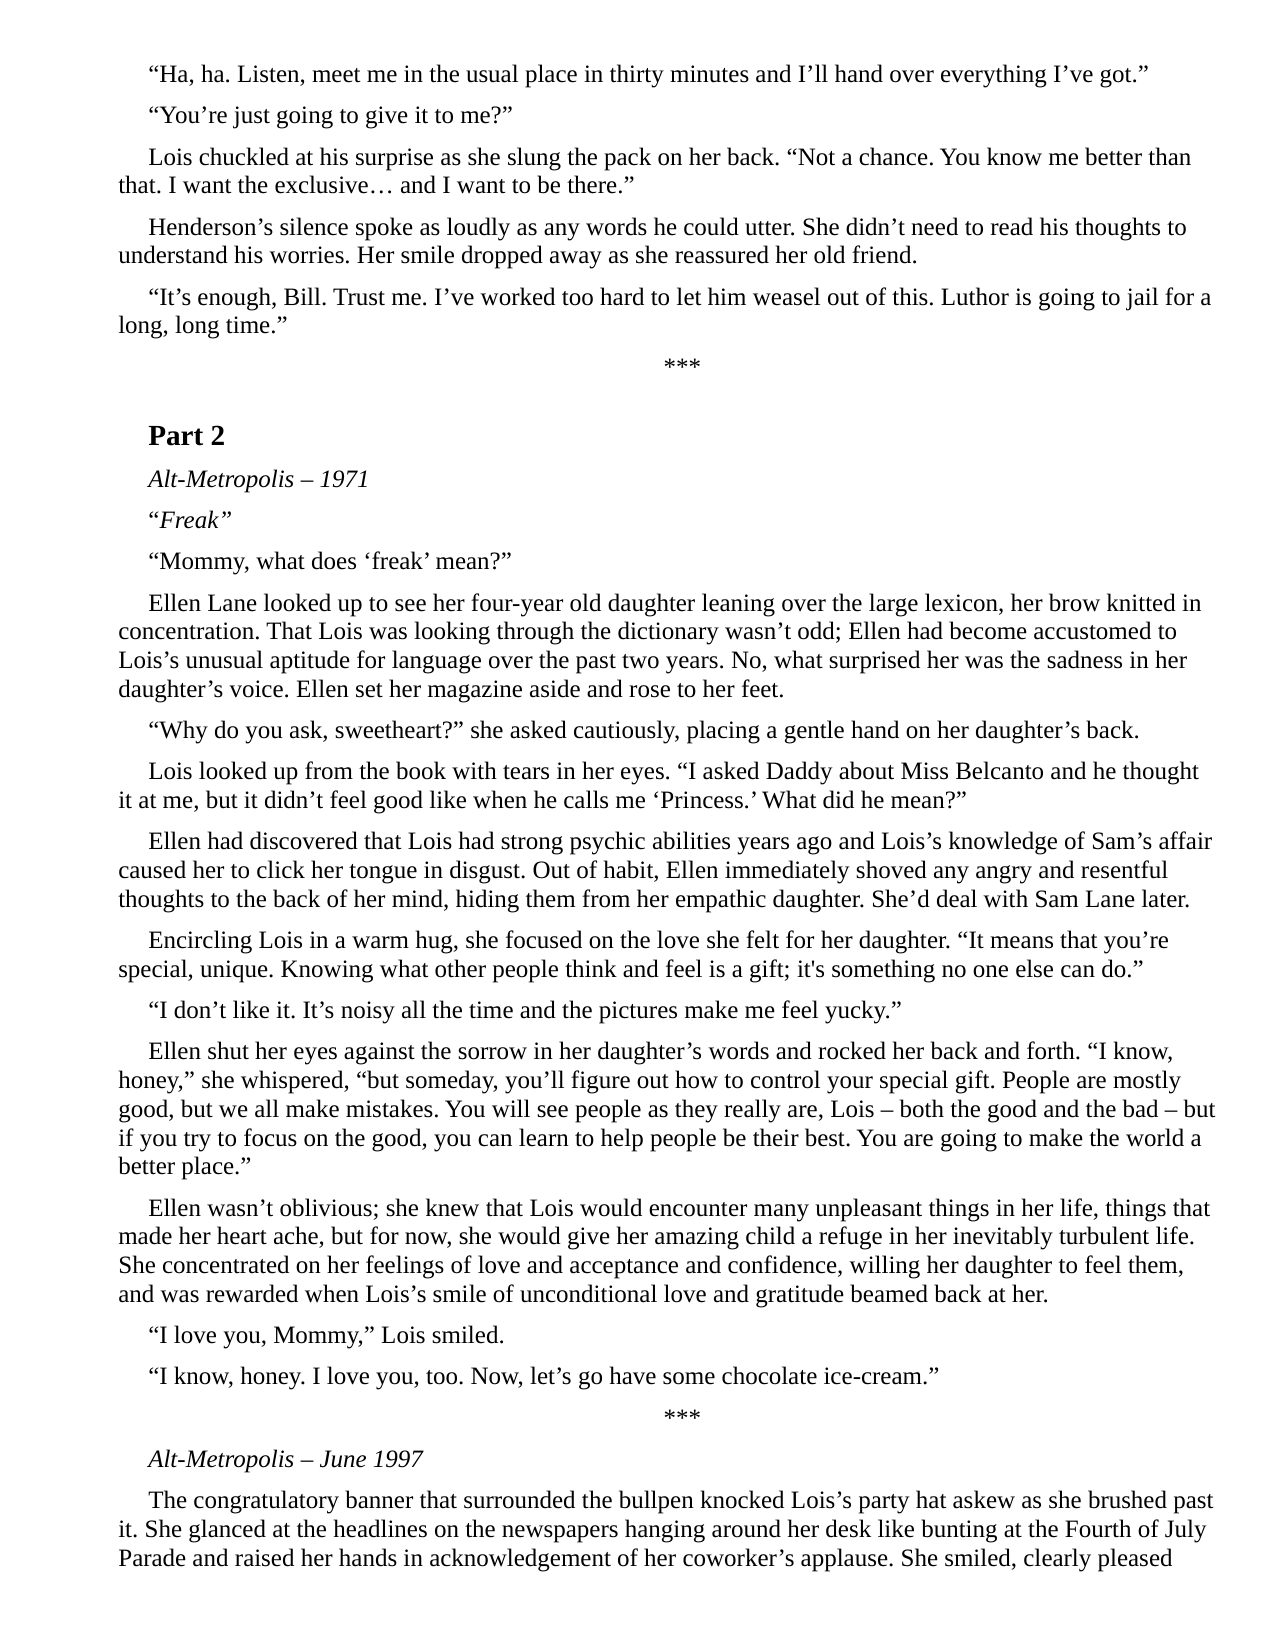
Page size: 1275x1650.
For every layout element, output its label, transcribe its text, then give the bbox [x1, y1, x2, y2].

text Alt-Metropolis – June 1997 [118, 1444, 1216, 1473]
text Lois looked up from the book with tears in her eyes. “I asked Daddy about Miss Belcanto and he thought it at me, but it didn’t feel good like when he calls me ‘Princess.’ What did he mean?” [118, 756, 1216, 814]
text The congratulatory banner that surrounded the bullpen knocked Lois’s party hat askew as she brushed past it. She glanced at the headlines on the newspapers hanging around her desk like bunting at the Fourth of July Parade and raised her hands in acknowledgement of her coworker’s applause. She smiled, clearly pleased [118, 1485, 1216, 1571]
text “Why do you ask, sweetheart?” she asked cautiously, placing a gentle hand on her daughter’s back. [118, 715, 1216, 744]
text *** [118, 352, 1216, 380]
text “Ha, ha. Listen, meet me in the usual place in thirty minutes and I’ll hand over everything I’ve got.” [118, 59, 1216, 88]
text Ellen shut her eyes against the sorrow in her daughter’s words and rocked her back and forth. “I know, honey,” she whispered, “but someday, you’ll figure out how to control your special gift. People are mostly good, but we all make mistakes. You will see people as they really are, Lois – both the good and the bad – but if you try to focus on the good, you can learn to help people be their best. You are going to make the world a better place.” [118, 1036, 1216, 1180]
text Alt-Metropolis – 1971 [118, 464, 1216, 493]
text “Mommy, what does ‘freak’ mean?” [118, 546, 1216, 575]
text Ellen had discovered that Lois had strong psychic abilities years ago and Lois’s knowledge of Sam’s affair caused her to click her tongue in disgust. Out of habit, Ellen immediately shoved any angry and resentful thoughts to the back of her mind, hiding them from her empathic daughter. She’d deal with Sam Lane later. [118, 826, 1216, 913]
text *** [118, 1403, 1216, 1431]
text Encircling Lois in a warm hug, she focused on the love she felt for her daughter. “It means that you’re special, unique. Knowing what other people think and feel is a gift; it's something no one else can do.” [118, 925, 1216, 983]
text Henderson’s silence spoke as loudly as any words he could utter. She didn’t need to read his thoughts to understand his worries. Her smile dropped away as she reassured her old friend. [118, 212, 1216, 269]
text “It’s enough, Bill. Trust me. I’ve worked too hard to let him weasel out of this. Luthor is going to jail for a long, long time.” [118, 282, 1216, 339]
text Ellen Lane looked up to see her four-year old daughter leaning over the large lexicon, her brow knitted in concentration. That Lois was looking through the dictionary wasn’t odd; Ellen had become accustomed to Lois’s unusual aptitude for language over the past two years. No, what surprised her was the sadness in her daughter’s voice. Ellen set her magazine aside and rose to her feet. [118, 588, 1216, 703]
text Lois chuckled at his surprise as she slung the pack on her back. “Not a chance. You know me better than that. I want the exclusive… and I want to be there.” [118, 142, 1216, 199]
text “I don’t like it. It’s noisy all the time and the pictures make me feel yucky.” [118, 995, 1216, 1024]
text “I know, honey. I love you, too. Now, let’s go have some chocolate ice-cream.” [118, 1361, 1216, 1390]
subtitle Part 2 [118, 418, 1216, 451]
text Ellen wasn’t oblivious; she knew that Lois would encounter many unpleasant things in her life, things that made her heart ache, but for now, she would give her amazing child a refuge in her inevitably turbulent life. She concentrated on her feelings of love and acceptance and confidence, willing her daughter to feel them, and was rewarded when Lois’s smile of unconditional love and gratitude beamed back at her. [118, 1193, 1216, 1308]
text “You’re just going to give it to me?” [118, 100, 1216, 129]
text “I love you, Mommy,” Lois smiled. [118, 1320, 1216, 1349]
text “Freak” [118, 505, 1216, 534]
